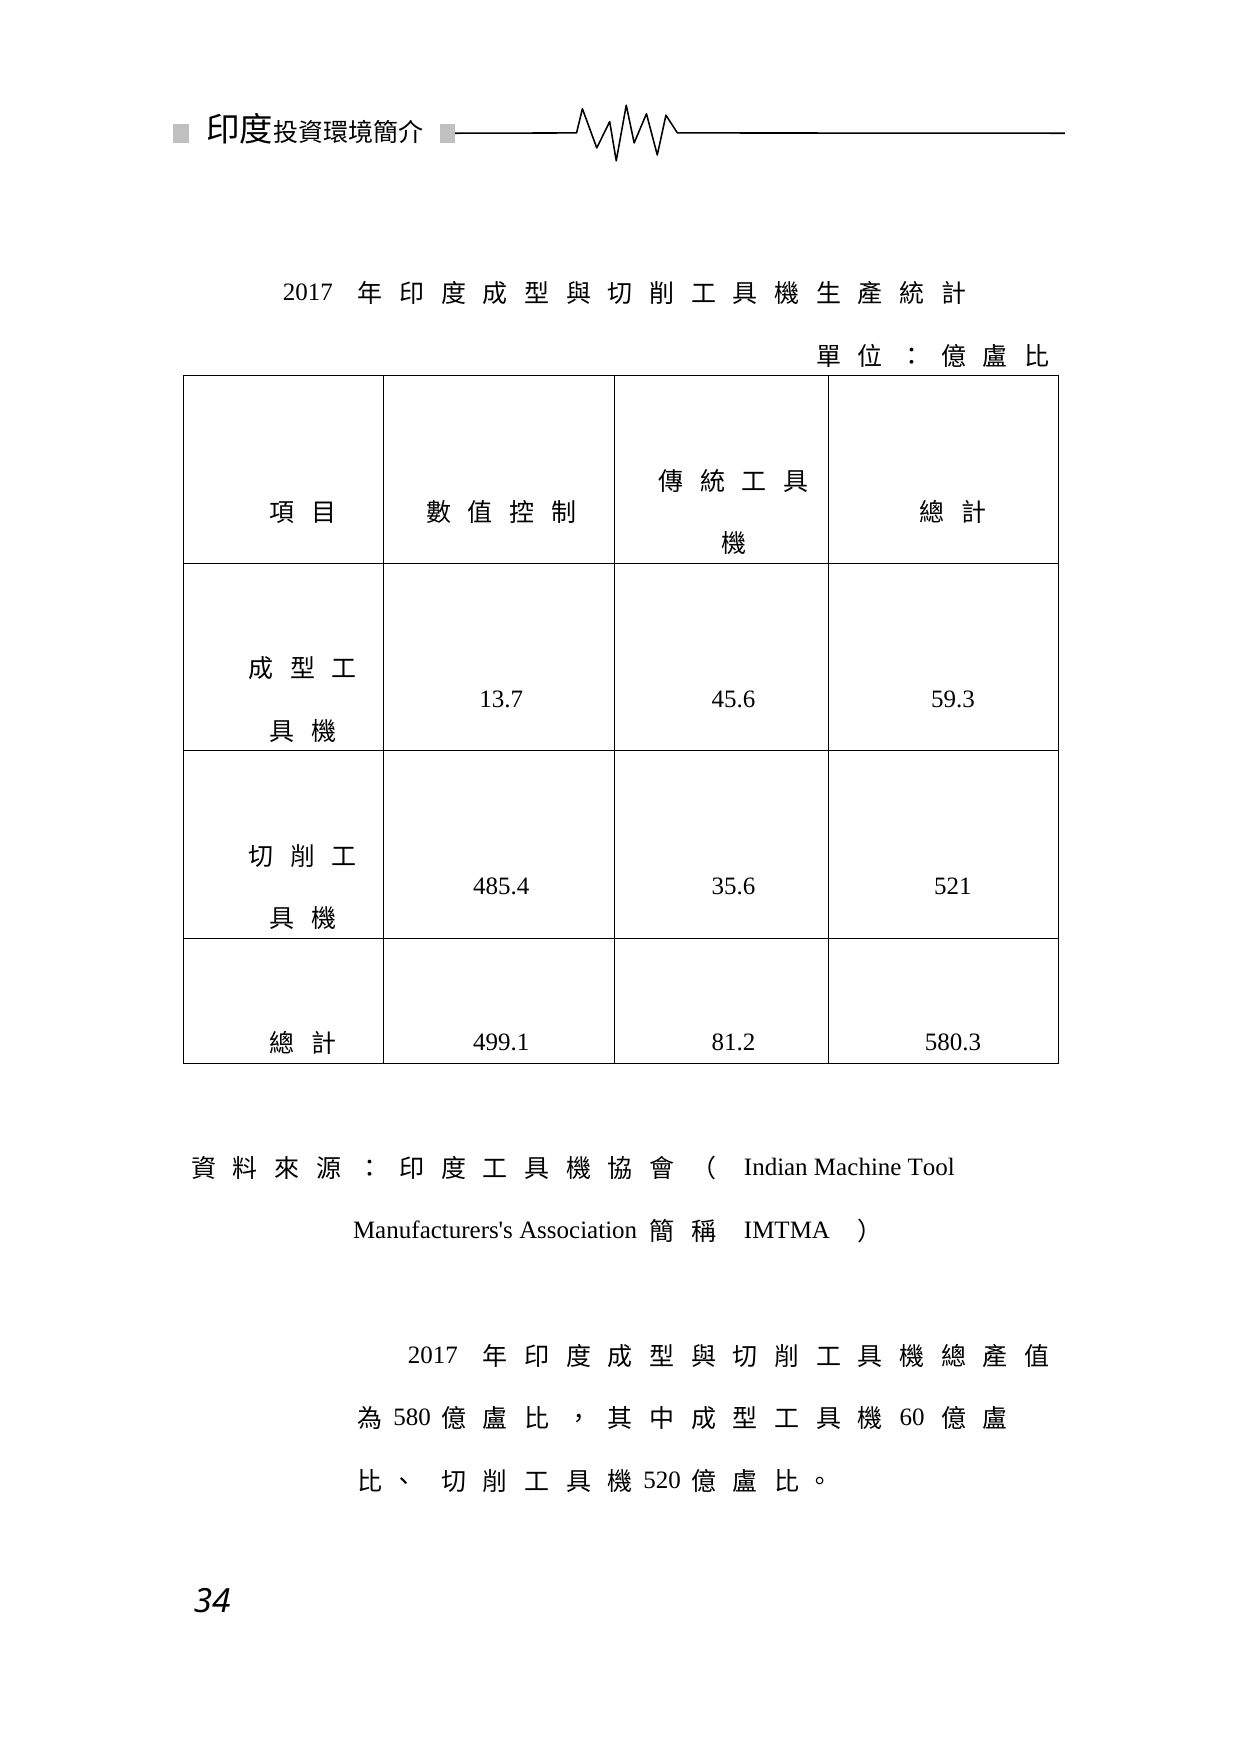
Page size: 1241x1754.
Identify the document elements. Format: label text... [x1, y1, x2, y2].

table_cell 13.7 [384, 564, 614, 750]
table_cell 35.6 [615, 751, 828, 938]
table_header 總計 [829, 376, 1058, 563]
table_cell 切削工具機 [184, 751, 383, 938]
table_cell 總計 [184, 939, 383, 1063]
table_header 項目 [184, 376, 383, 563]
table_header 數值控制 [384, 376, 614, 563]
table_cell 成型工具機 [184, 564, 383, 750]
text 資料來源：印度工具機協會（Indian Machine Tool Manufacturers's Association簡稱IMTMA） [183, 1125, 1058, 1250]
table_cell 81.2 [615, 939, 828, 1063]
table_cell 59.3 [829, 564, 1058, 750]
table_cell 521 [829, 751, 1058, 938]
table_cell 45.6 [615, 564, 828, 750]
table_cell 499.1 [384, 939, 614, 1063]
table_cell 485.4 [384, 751, 614, 938]
text 單位：億盧比 [183, 313, 1058, 375]
text 2017年印度成型與切削工具機總產值為580億盧比，其中成型工具機60億盧比、切削工具機520億盧比。 [330, 1313, 1058, 1500]
table_cell 580.3 [829, 939, 1058, 1063]
text 2017年印度成型與切削工具機生產統計 [183, 250, 1058, 313]
table_header 傳統工具機 [615, 376, 828, 563]
